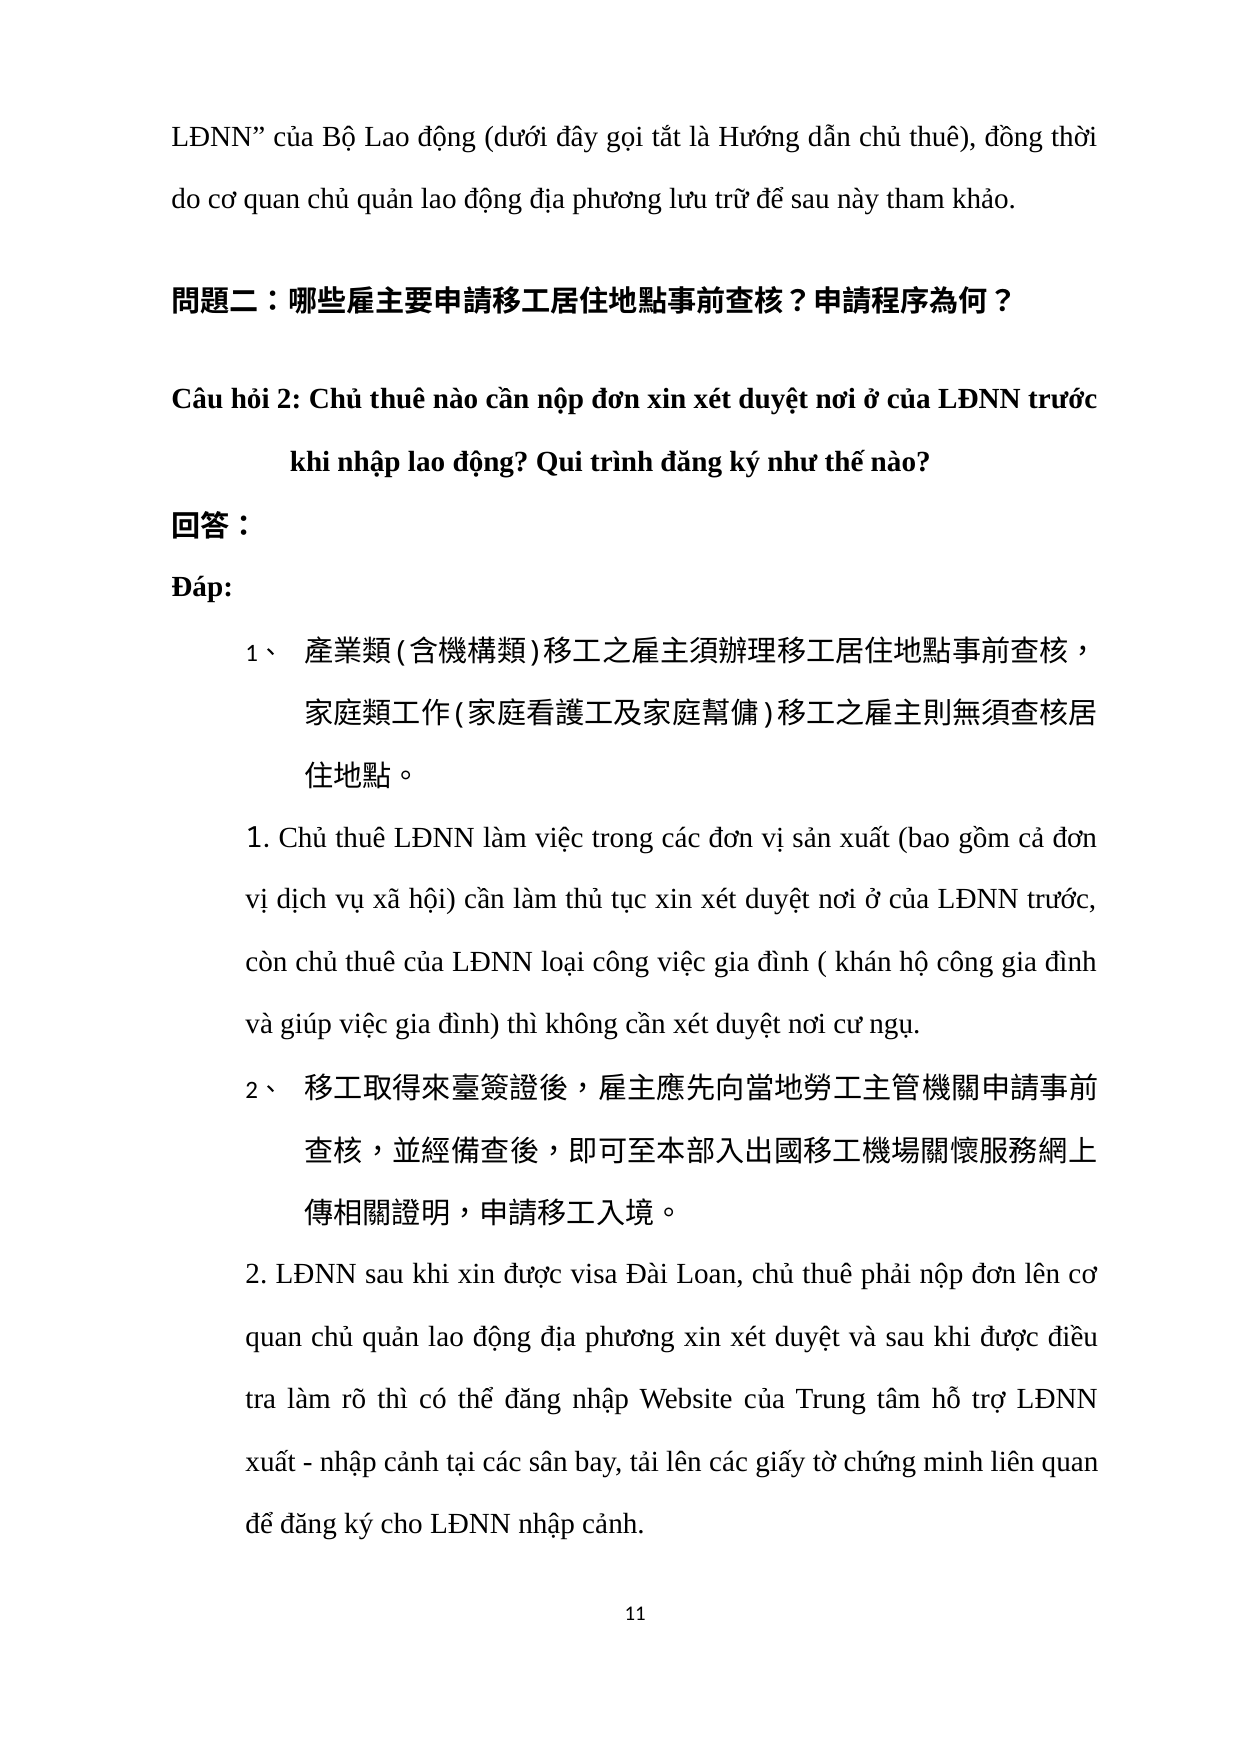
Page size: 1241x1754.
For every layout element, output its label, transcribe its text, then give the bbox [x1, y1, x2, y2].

text Đáp: [171, 544, 1098, 607]
text Câu hỏi 2: Chủ thuê nào cần nộp đơn xin xét duyệt nơi ở của LĐNN trước khi nhập lao động? Qui trình đăng ký như thế nào? [171, 357, 1098, 482]
list 移工取得來臺簽證後，雇主應先向當地勞工主管機關申請事前查核，並經備查後，即可至本部入出國移工機場關懷服務網上傳相關證明，申請移工入境。 [245, 1044, 1098, 1232]
text LĐNN” của Bộ Lao động (dưới đây gọi tắt là Hướng dẫn chủ thuê), đồng thời do cơ quan chủ quản lao động địa phương lưu trữ để sau này tham khảo. [171, 94, 1098, 219]
text 1. Chủ thuê LĐNN làm việc trong các đơn vị sản xuất (bao gồm cả đơn vị dịch vụ xã hội) cần làm thủ tục xin xét duyệt nơi ở của LĐNN trước, còn chủ thuê của LĐNN loại công việc gia đình ( khán hộ công gia đình và giúp việc gia đình) thì không cần xét duyệt nơi cư ngụ. [245, 794, 1098, 1044]
text 2. LĐNN sau khi xin được visa Đài Loan, chủ thuê phải nộp đơn lên cơ quan chủ quản lao động địa phương xin xét duyệt và sau khi được điều tra làm rõ thì có thể đăng nhập Website của Trung tâm hỗ trợ LĐNN xuất - nhập cảnh tại các sân bay, tải lên các giấy tờ chứng minh liên quan để đăng ký cho LĐNN nhập cảnh. [245, 1232, 1098, 1544]
text 回答： [171, 482, 1098, 544]
text 問題二：哪些雇主要申請移工居住地點事前查核？申請程序為何？ [171, 257, 1098, 319]
list 產業類(含機構類)移工之雇主須辦理移工居住地點事前查核，家庭類工作(家庭看護工及家庭幫傭)移工之雇主則無須查核居住地點。 [245, 607, 1098, 794]
